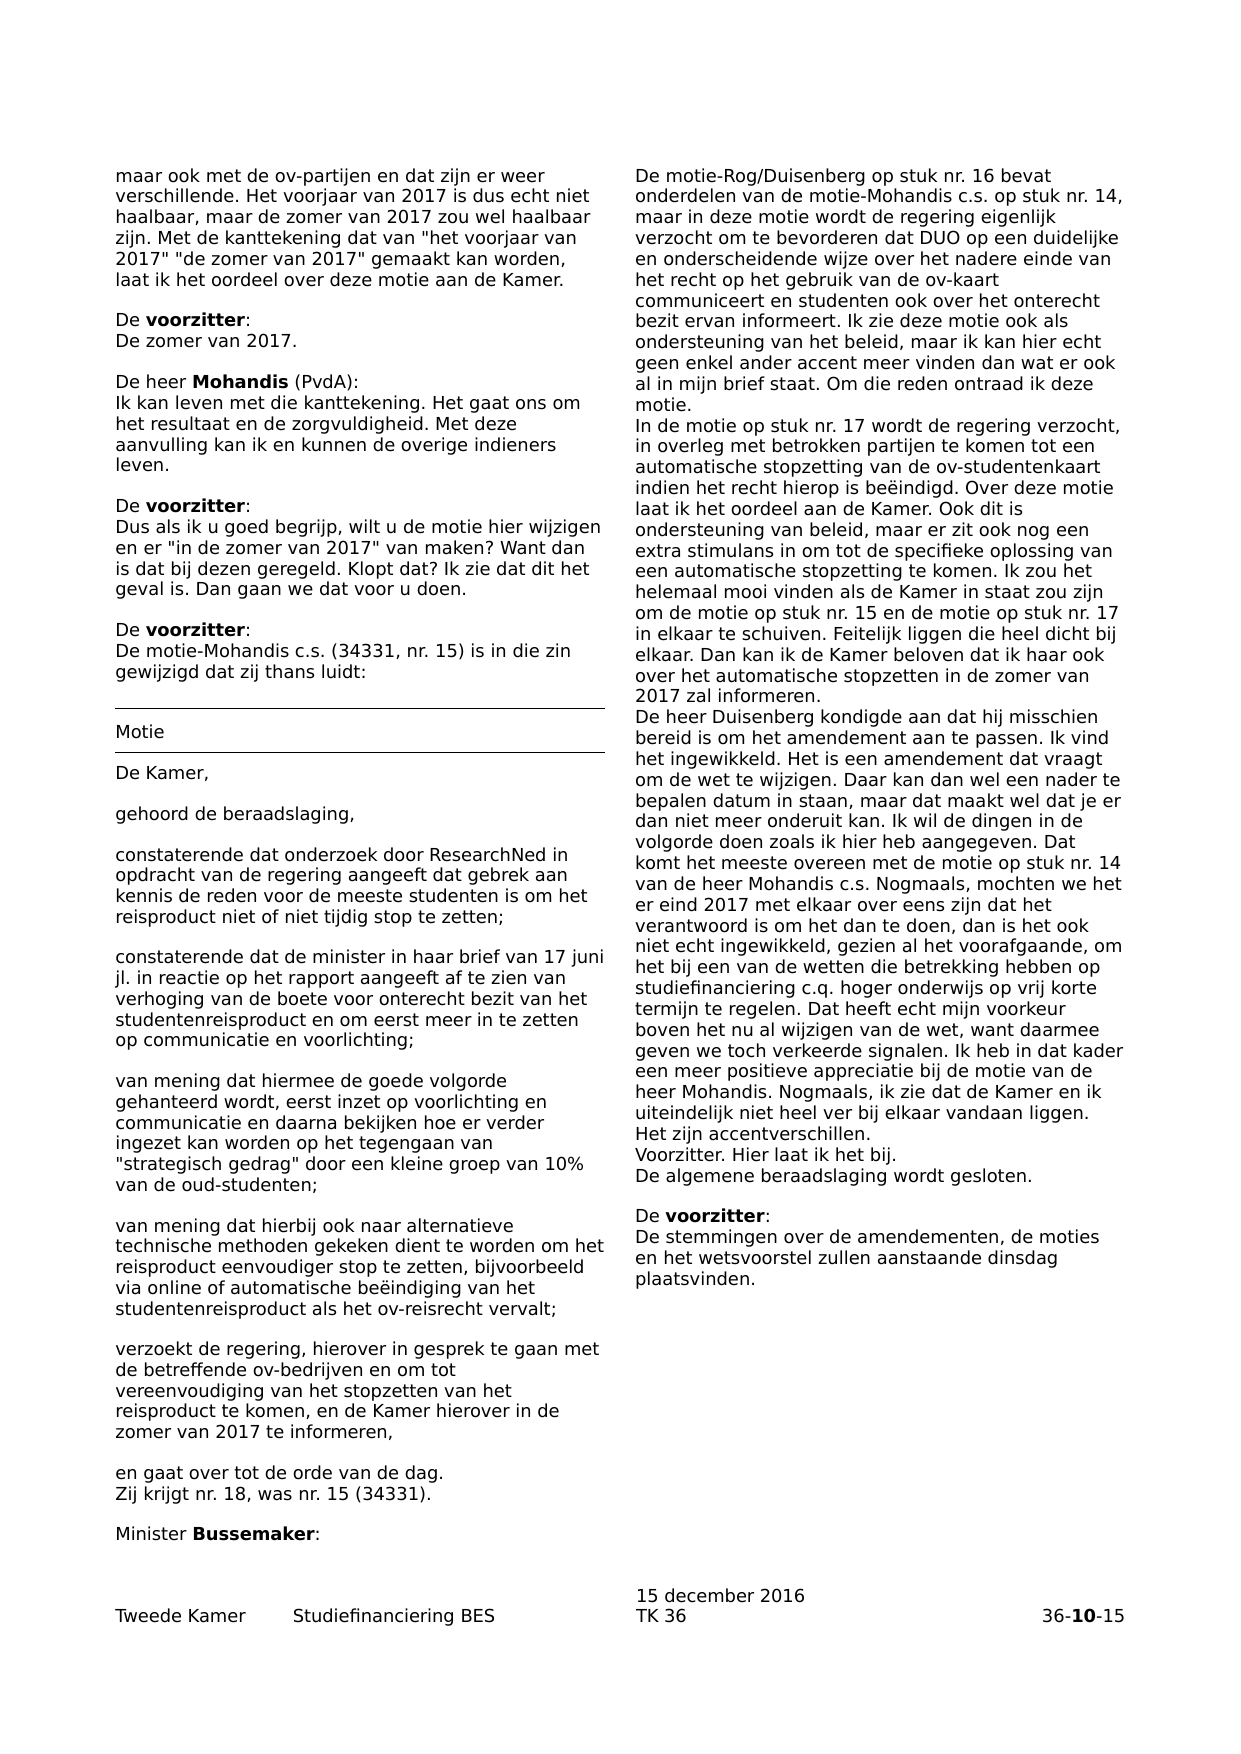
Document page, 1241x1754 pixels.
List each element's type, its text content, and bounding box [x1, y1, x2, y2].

text De Kamer, [115, 763, 605, 784]
text De heer Duisenberg kondigde aan dat hij misschien bereid is om het amendement aan te passen. Ik vind het ingewikkeld. Het is een amendement dat vraagt om de wet te wijzigen. Daar kan dan wel een nader te bepalen datum in staan, maar dat maakt wel dat je er dan niet meer onderuit kan. Ik wil de dingen in de volgorde doen zoals ik hier heb aangegeven. Dat komt het meeste overeen met de motie op stuk nr. 14 van de heer Mohandis c.s. Nogmaals, mochten we het er eind 2017 met elkaar over eens zijn dat het verantwoord is om het dan te doen, dan is het ook niet echt ingewikkeld, gezien al het voorafgaande, om het bij een van de wetten die betrekking hebben op studiefinanciering c.q. hoger onderwijs op vrij korte termijn te regelen. Dat heeft echt mijn voorkeur boven het nu al wijzigen van de wet, want daarmee geven we toch verkeerde signalen. Ik heb in dat kader een meer positieve appreciatie bij de motie van de heer Mohandis. Nogmaals, ik zie dat de Kamer en ik uiteindelijk niet heel ver bij elkaar vandaan liggen. Het zijn accentverschillen. [635, 707, 1125, 1144]
text De voorzitter: [115, 310, 605, 331]
text en gaat over tot de orde van de dag. [115, 1463, 605, 1483]
text Dus als ik u goed begrijp, wilt u de motie hier wijzigen en er "in de zomer van 2017" van maken? Want dan is dat bij dezen geregeld. Klopt dat? Ik zie dat dit het geval is. Dan gaan we dat voor u doen. [115, 517, 605, 600]
text constaterende dat de minister in haar brief van 17 juni jl. in reactie op het rapport aangeeft af te zien van verhoging van de boete voor onterecht bezit van het studentenreisproduct en om eerst meer in te zetten op communicatie en voorlichting; [115, 947, 605, 1051]
text Zij krijgt nr. 18, was nr. 15 (34331). [115, 1483, 605, 1504]
text In de motie op stuk nr. 17 wordt de regering verzocht, in overleg met betrokken partijen te komen tot een automatische stopzetting van de ov-studentenkaart indien het recht hierop is beëindigd. Over deze motie laat ik het oordeel aan de Kamer. Ook dit is ondersteuning van beleid, maar er zit ook nog een extra stimulans in om tot de specifieke oplossing van een automatische stopzetting te komen. Ik zou het helemaal mooi vinden als de Kamer in staat zou zijn om de motie op stuk nr. 15 en de motie op stuk nr. 17 in elkaar te schuiven. Feitelijk liggen die heel dicht bij elkaar. Dan kan ik de Kamer beloven dat ik haar ook over het automatische stopzetten in de zomer van 2017 zal informeren. [635, 415, 1125, 707]
text De algemene beraadslaging wordt gesloten. [635, 1165, 1125, 1186]
text constaterende dat onderzoek door ResearchNed in opdracht van de regering aangeeft dat gebrek aan kennis de reden voor de meeste studenten is om het reisproduct niet of niet tijdig stop te zetten; [115, 844, 605, 927]
text verzoekt de regering, hierover in gesprek te gaan met de betreffende ov-bedrijven en om tot vereenvoudiging van het stopzetten van het reisproduct te komen, en de Kamer hierover in de zomer van 2017 te informeren, [115, 1339, 605, 1443]
text Ik kan leven met die kanttekening. Het gaat ons om het resultaat en de zorgvuldigheid. Met deze aanvulling kan ik en kunnen de overige indieners leven. [115, 393, 605, 476]
text De zomer van 2017. [115, 331, 605, 352]
text De motie-Rog/Duisenberg op stuk nr. 16 bevat onderdelen van de motie-Mohandis c.s. op stuk nr. 14, maar in deze motie wordt de regering eigenlijk verzocht om te bevorderen dat DUO op een duidelijke en onderscheidende wijze over het nadere einde van het recht op het gebruik van de ov-kaart communiceert en studenten ook over het onterecht bezit ervan informeert. Ik zie deze motie ook als ondersteuning van het beleid, maar ik kan hier echt geen enkel ander accent meer vinden dan wat er ook al in mijn brief staat. Om die reden ontraad ik deze motie. [635, 165, 1125, 415]
text De voorzitter: [115, 496, 605, 517]
text van mening dat hiermee de goede volgorde gehanteerd wordt, eerst inzet op voorlichting en communicatie en daarna bekijken hoe er verder ingezet kan worden op het tegengaan van "strategisch gedrag" door een kleine groep van 10% van de oud-studenten; [115, 1071, 605, 1195]
text Motie [115, 722, 605, 743]
text gehoord de beraadslaging, [115, 804, 605, 824]
text Voorzitter. Hier laat ik het bij. [635, 1144, 1125, 1165]
text De voorzitter: [635, 1206, 1125, 1227]
text van mening dat hierbij ook naar alternatieve technische methoden gekeken dient te worden om het reisproduct eenvoudiger stop te zetten, bijvoorbeeld via online of automatische beëindiging van het studentenreisproduct als het ov-reisrecht vervalt; [115, 1215, 605, 1319]
text De motie-Mohandis c.s. (34331, nr. 15) is in die zin gewijzigd dat zij thans luidt: [115, 641, 605, 682]
text maar ook met de ov-partijen en dat zijn er weer verschillende. Het voorjaar van 2017 is dus echt niet haalbaar, maar de zomer van 2017 zou wel haalbaar zijn. Met de kanttekening dat van "het voorjaar van 2017" "de zomer van 2017" gemaakt kan worden, laat ik het oordeel over deze motie aan de Kamer. [115, 165, 605, 290]
text De voorzitter: [115, 620, 605, 641]
text Minister Bussemaker: [115, 1524, 605, 1545]
text De heer Mohandis (PvdA): [115, 372, 605, 393]
text De stemmingen over de amendementen, de moties en het wetsvoorstel zullen aanstaande dinsdag plaatsvinden. [635, 1227, 1125, 1289]
